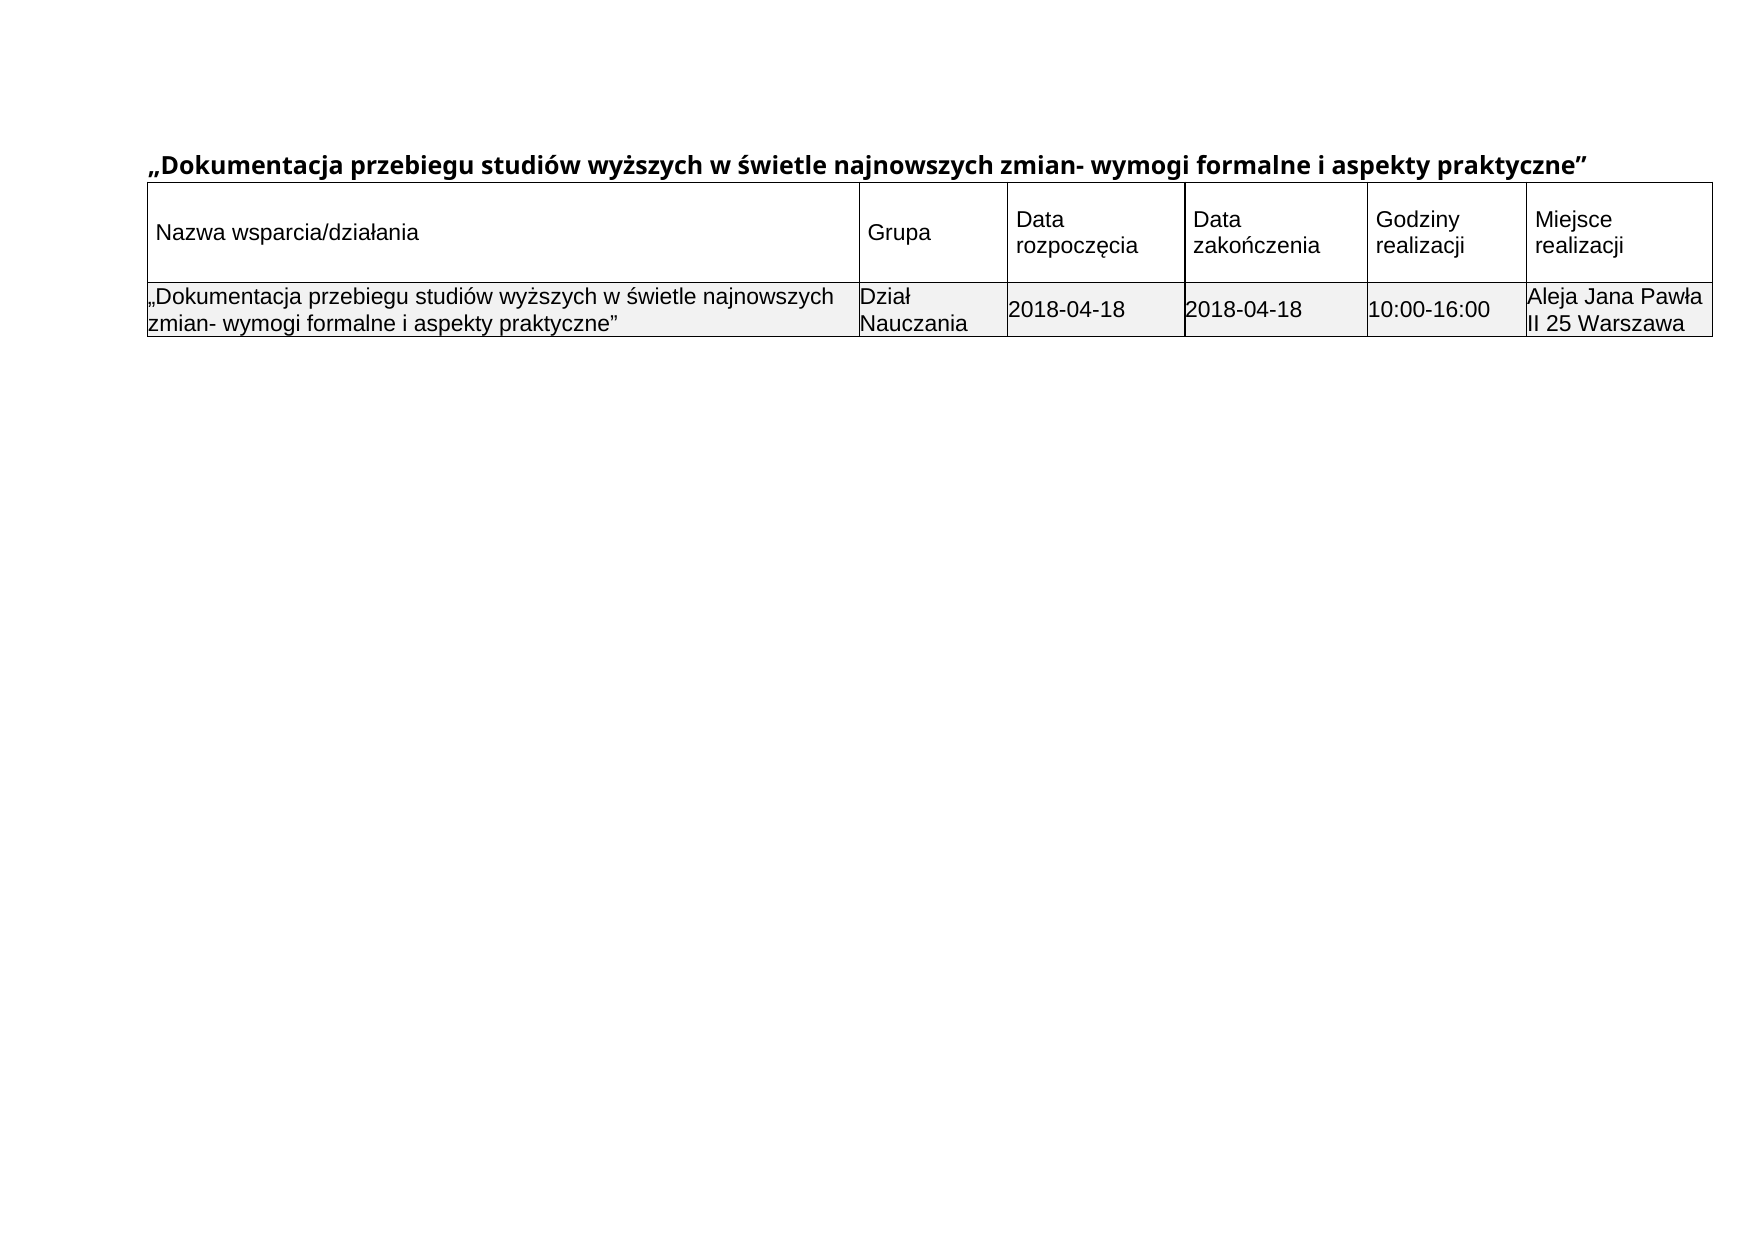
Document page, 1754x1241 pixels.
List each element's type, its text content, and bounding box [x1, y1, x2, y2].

table_cell 2018-04-18 [1008, 283, 1184, 336]
table_cell „Dokumentacja przebiegu studiów wyższych w świetle najnowszych zmian- wymogi formalne i aspekty praktyczne” [148, 283, 859, 336]
table_header Miejsce realizacji [1527, 183, 1712, 282]
table_header Data rozpoczęcia [1008, 183, 1184, 282]
text „Dokumentacja przebiegu studiów wyższych w świetle najnowszych zmian- wymogi formalne i aspekty praktyczne” [148, 148, 1606, 182]
table_header Grupa [860, 183, 1007, 282]
table_cell 10:00-16:00 [1368, 283, 1526, 336]
table_cell Dział Nauczania [860, 283, 1007, 336]
table_cell 2018-04-18 [1186, 283, 1367, 336]
table_header Data zakończenia [1186, 183, 1367, 282]
table_header Nazwa wsparcia/działania [148, 183, 859, 282]
table_cell Aleja Jana Pawła II 25 Warszawa [1527, 283, 1712, 336]
table_header Godziny realizacji [1368, 183, 1526, 282]
